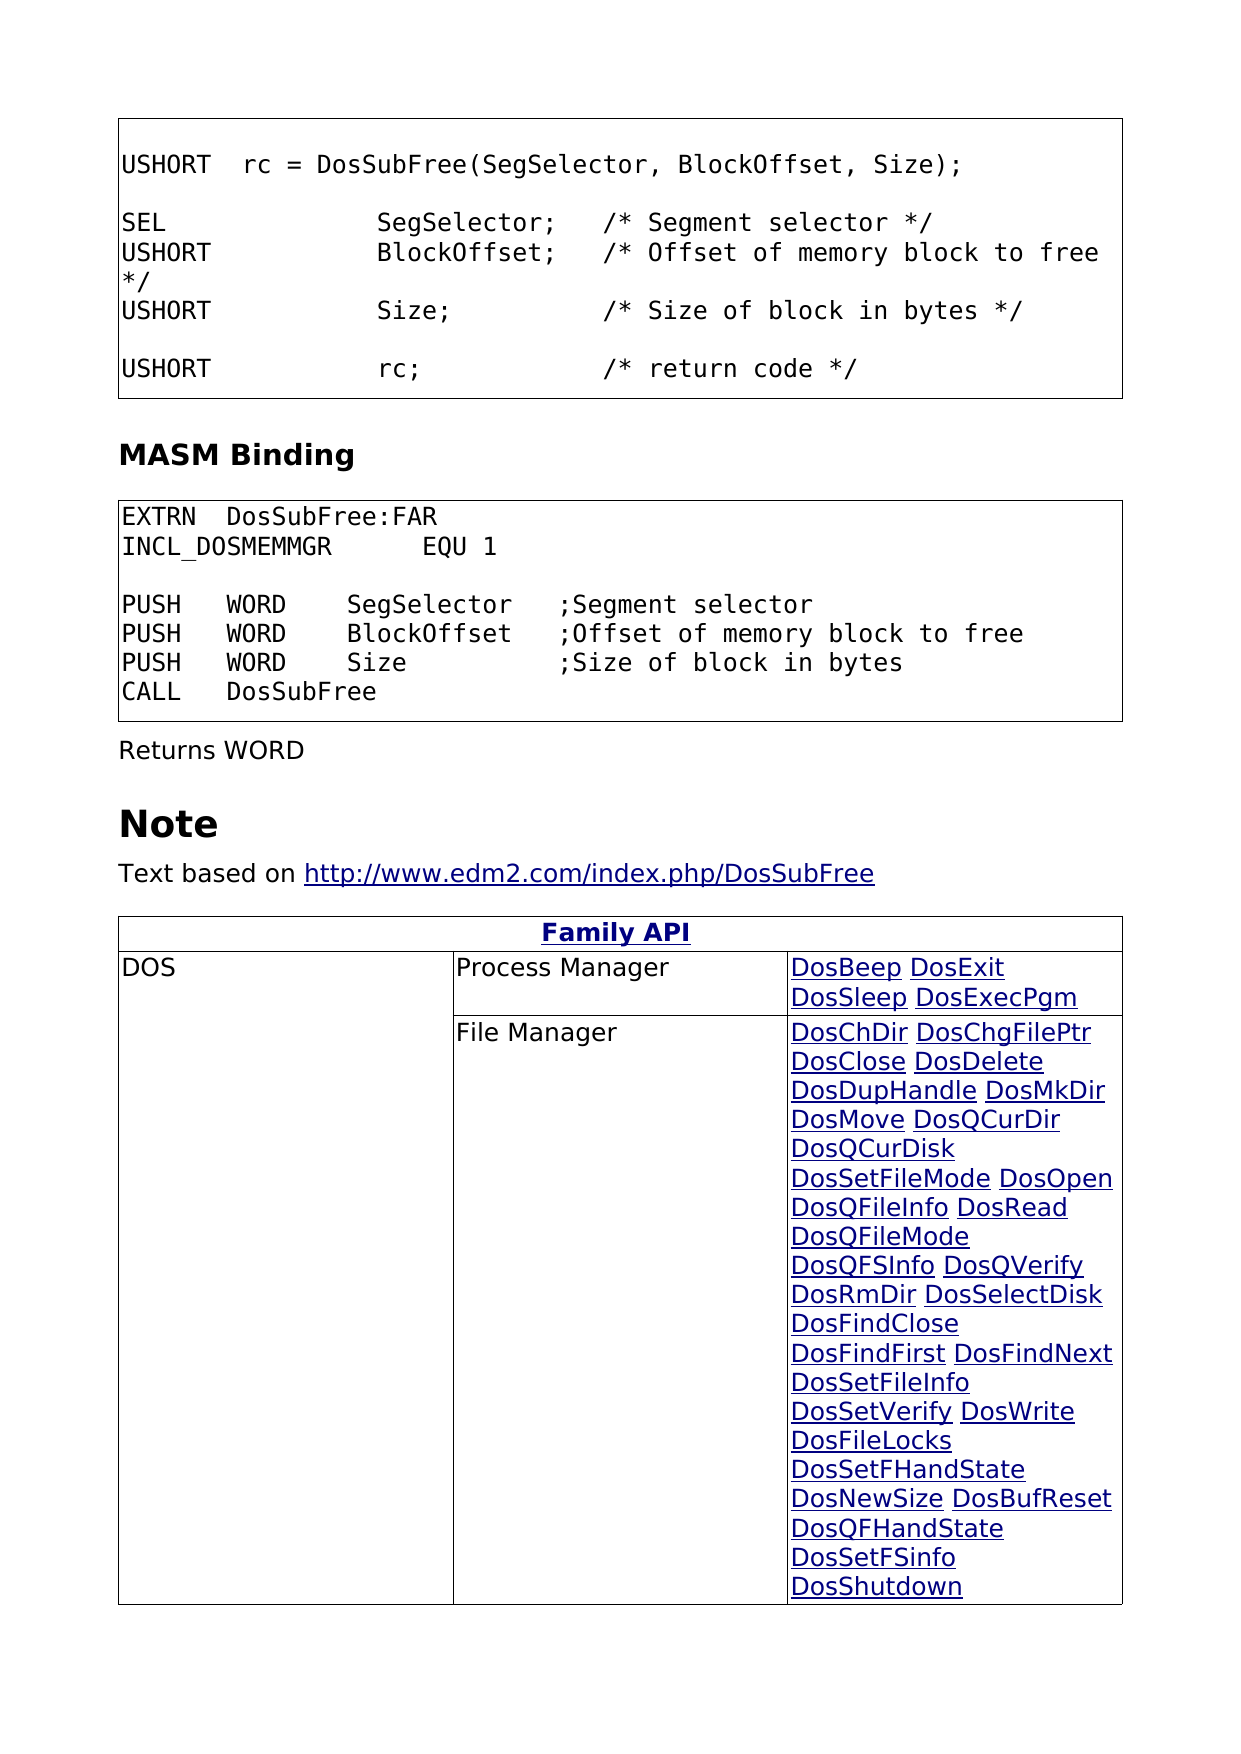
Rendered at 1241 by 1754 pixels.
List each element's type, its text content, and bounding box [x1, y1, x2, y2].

text Text based on http://www.edm2.com/index.php/DosSubFree [118, 859, 1122, 888]
table_header USHORT rc = DosSubFree(SegSelector, BlockOffset, Size); SEL SegSelector; /* Segment selector */ USHORT BlockOffset; /* Offset of memory block to free */ USHORT Size; /* Size of block in bytes */ USHORT rc; /* return code */ [119, 119, 1122, 398]
subtitle MASM Binding [118, 438, 1122, 472]
table_cell File Manager [454, 1016, 787, 1604]
table_cell DosBeep DosExit DosSleep DosExecPgm [788, 952, 1122, 1015]
table_header Family API [119, 917, 1122, 951]
table_cell DosChDir DosChgFilePtr DosClose DosDelete DosDupHandle DosMkDir DosMove DosQCurDir DosQCurDisk DosSetFileMode DosOpen DosQFileInfo DosRead DosQFileMode DosQFSInfo DosQVerify DosRmDir DosSelectDisk DosFindClose DosFindFirst DosFindNext DosSetFileInfo DosSetVerify DosWrite DosFileLocks DosSetFHandState DosNewSize DosBufReset DosQFHandState DosSetFSinfo DosShutdown [788, 1016, 1122, 1604]
table_header EXTRN DosSubFree:FAR INCL_DOSMEMMGR EQU 1 PUSH WORD SegSelector ;Segment selector PUSH WORD BlockOffset ;Offset of memory block to free PUSH WORD Size ;Size of block in bytes CALL DosSubFree [119, 501, 1122, 721]
table_cell DOS [119, 952, 453, 1604]
table_cell Process Manager [454, 952, 787, 1015]
text Returns WORD [118, 736, 1122, 765]
subtitle Note [118, 803, 1122, 847]
